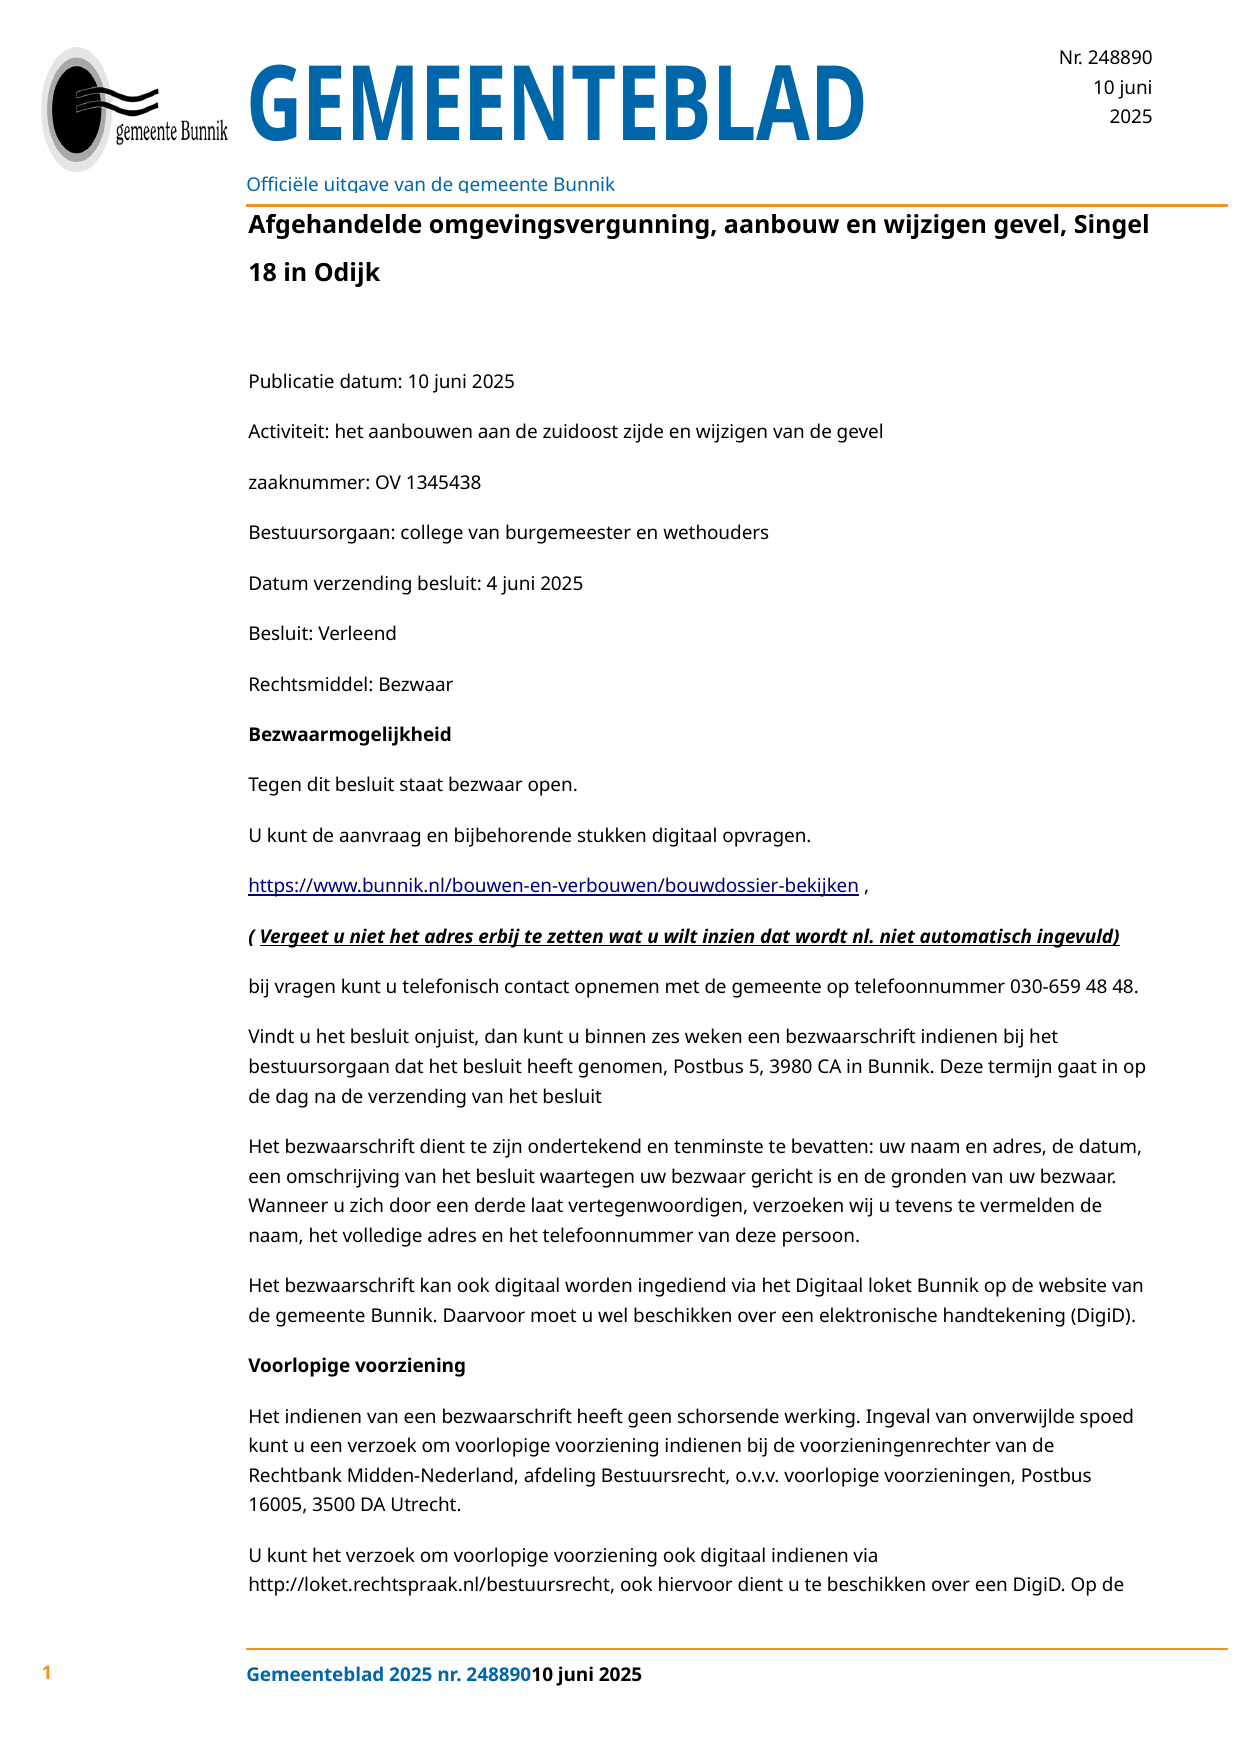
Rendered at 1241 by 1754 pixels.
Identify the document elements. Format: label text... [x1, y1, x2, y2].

text Vindt u het besluit onjuist, dan kunt u binnen zes weken een bezwaarschrift indienen bij het bestuursorgaan dat het besluit heeft genomen, Postbus 5, 3980 CA in Bunnik. Deze termijn gaat in op de dag na de verzending van het besluit [248, 1024, 1152, 1109]
text zaaknummer: OV 1345438 [248, 469, 1152, 495]
text Het bezwaarschrift kan ook digitaal worden ingediend via het Digitaal loket Bunnik op de website van de gemeente Bunnik. Daarvoor moet u wel beschikken over een elektronische handtekening (DigiD). [248, 1272, 1152, 1328]
picture [41, 47, 231, 172]
text U kunt de aanvraag en bijbehorende stukken digitaal opvragen. [248, 822, 1152, 848]
text Tegen dit besluit staat bezwaar open. [248, 772, 1152, 797]
text Afgehandelde omgevingsvergunning, aanbouw en wijzigen gevel, Singel 18 in Odijk [248, 207, 1152, 288]
text Datum verzending besluit: 4 juni 2025 [248, 570, 1152, 596]
text Publicatie datum: 10 juni 2025 [248, 368, 1152, 394]
text Het bezwaarschrift dient te zijn ondertekend en tenminste te bevatten: uw naam en adres, de datum, een omschrijving van het besluit waartegen uw bezwaar gericht is en de gronden van uw bezwaar. Wanneer u zich door een derde laat vertegenwoordigen, verzoeken wij u tevens te vermelden de naam, het volledige adres en het telefoonnummer van deze persoon. [248, 1133, 1152, 1248]
text Voorlopige voorziening [248, 1352, 1152, 1378]
text Activiteit: het aanbouwen aan de zuidoost zijde en wijzigen van de gevel [248, 419, 1152, 444]
text ( Vergeet u niet het adres erbij te zetten wat u wilt inzien dat wordt nl. niet automatisch ingevuld) [248, 923, 1152, 949]
text bij vragen kunt u telefonisch contact opnemen met de gemeente op telefoonnummer 030-659 48 48. [248, 973, 1152, 999]
text Bezwaarmogelijkheid [248, 721, 1152, 747]
text U kunt het verzoek om voorlopige voorziening ook digitaal indienen via http://loket.rechtspraak.nl/bestuursrecht, ook hiervoor dient u te beschikken over een DigiD. Op de [248, 1542, 1152, 1597]
text Rechtsmiddel: Bezwaar [248, 671, 1152, 697]
text Bestuursorgaan: college van burgemeester en wethouders [248, 519, 1152, 545]
text https://www.bunnik.nl/bouwen-en-verbouwen/bouwdossier-bekijken , [248, 872, 1152, 898]
text Het indienen van een bezwaarschrift heeft geen schorsende werking. Ingeval van onverwijlde spoed kunt u een verzoek om voorlopige voorziening indienen bij de voorzieningenrechter van de Rechtbank Midden-Nederland, afdeling Bestuursrecht, o.v.v. voorlopige voorzieningen, Postbus 16005, 3500 DA Utrecht. [248, 1403, 1152, 1517]
text Besluit: Verleend [248, 620, 1152, 646]
